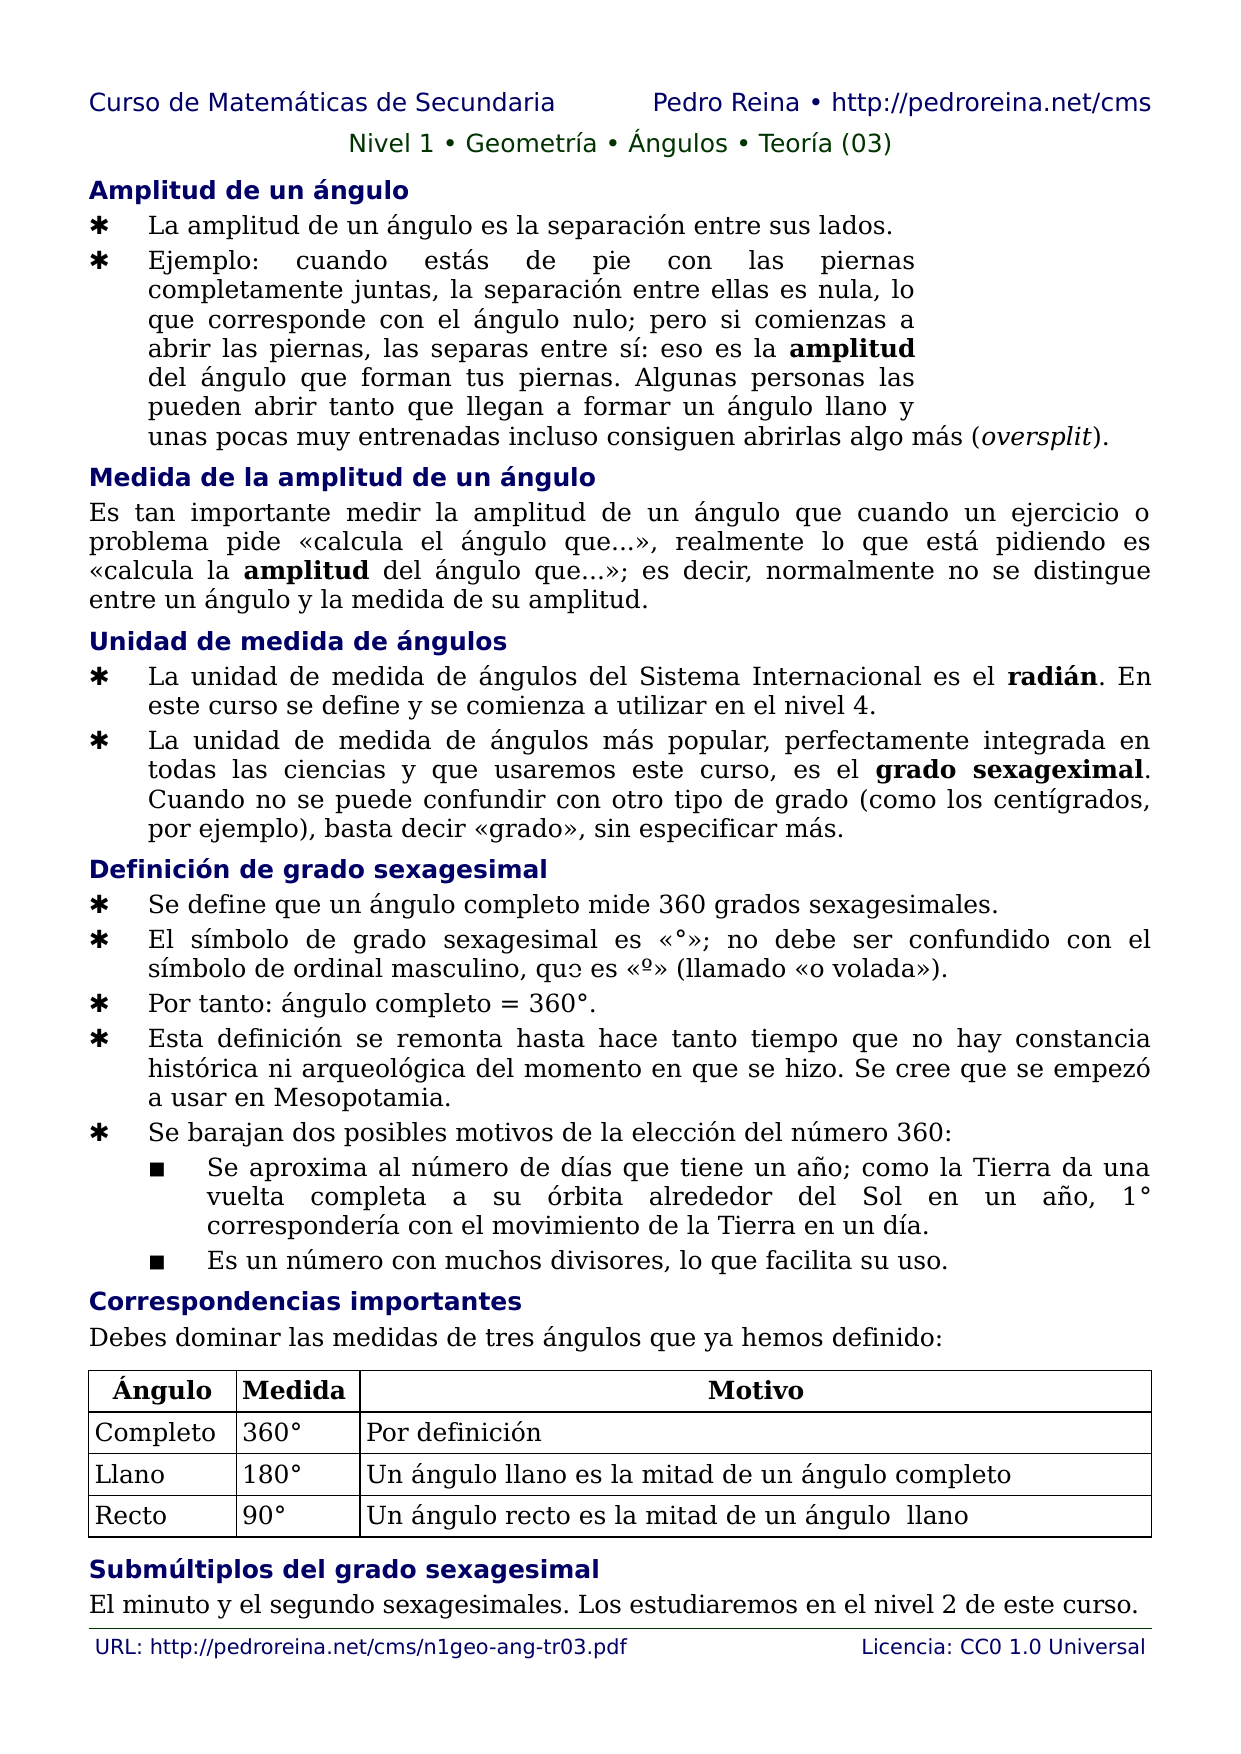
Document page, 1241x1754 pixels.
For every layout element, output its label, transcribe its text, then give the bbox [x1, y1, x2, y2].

text Medida de la amplitud de un ángulo [88, 463, 1152, 492]
list Ejemplo: cuando estás de pie con las piernas completamente juntas, la separación entre ellas es nula, lo que corresponde con el ángulo nulo; pero si comienzas a abrir las piernas, las separas entre sí: eso es la amplitud del ángulo que forman tus piernas. Algunas personas las pueden abrir tanto que llegan a formar un ángulo llano y unas pocas muy entrenadas incluso consiguen abrirlas algo más (oversplit). [88, 247, 1152, 451]
text Curso de Matemáticas de Secundaria Pedro Reina • http://pedroreina.net/cms [88, 88, 1152, 118]
text Unidad de medida de ángulos [88, 627, 1152, 656]
text El minuto y el segundo sexagesimales. Los estudiaremos en el nivel 2 de este curso. [88, 1590, 1152, 1619]
table_cell 90° [237, 1496, 359, 1536]
table_header Medida [237, 1371, 359, 1411]
list La amplitud de un ángulo es la separación entre sus lados. [88, 211, 1152, 241]
table_cell Llano [89, 1454, 236, 1495]
table_cell Un ángulo llano es la mitad de un ángulo completo [361, 1454, 1151, 1495]
list El símbolo de grado sexagesimal es «°»; no debe ser confundido con el símbolo de ordinal masculino, que es «º» (llamado «o volada»). [88, 925, 1152, 983]
list Se aproxima al número de días que tiene un año; como la Tierra da una vuelta completa a su órbita alrededor del Sol en un año, 1° correspondería con el movimiento de la Tierra en un día. [148, 1153, 1152, 1241]
list Esta definición se remonta hasta hace tanto tiempo que no hay constancia histórica ni arqueológica del momento en que se hizo. Se cree que se empezó a usar en Mesopotamia. [88, 1024, 1152, 1112]
text Submúltiplos del grado sexagesimal [88, 1555, 1152, 1584]
text Debes dominar las medidas de tres ángulos que ya hemos definido: [88, 1323, 1152, 1352]
list La unidad de medida de ángulos del Sistema Internacional es el radián. En este curso se define y se comienza a utilizar en el nivel 4. [88, 662, 1152, 720]
table_header Ángulo [89, 1371, 236, 1411]
table_cell 360° [237, 1413, 359, 1453]
list Se barajan dos posibles motivos de la elección del número 360: [88, 1118, 1152, 1147]
table_cell 180° [237, 1454, 359, 1495]
table_header Motivo [361, 1371, 1151, 1411]
text Es tan importante medir la amplitud de un ángulo que cuando un ejercicio o problema pide «calcula el ángulo que...», realmente lo que está pidiendo es «calcula la amplitud del ángulo que...»; es decir, normalmente no se distingue entre un ángulo y la medida de su amplitud. [88, 498, 1152, 615]
text Definición de grado sexagesimal [88, 855, 1152, 884]
list La unidad de medida de ángulos más popular, perfectamente integrada en todas las ciencias y que usaremos este curso, es el grado sexageximal. Cuando no se puede confundir con otro tipo de grado (como los centígrados, por ejemplo), basta decir «grado», sin especificar más. [88, 726, 1152, 843]
text Nivel 1 • Geometría • Ángulos • Teoría (03) [88, 129, 1152, 159]
list Es un número con muchos divisores, lo que facilita su uso. [148, 1247, 1152, 1276]
text Correspondencias importantes [88, 1288, 1152, 1317]
table_cell Por definición [361, 1413, 1151, 1453]
list Por tanto: ángulo completo = 360°. [88, 989, 1152, 1019]
table_cell Completo [89, 1413, 236, 1453]
text Amplitud de un ángulo [88, 176, 1152, 206]
list Se define que un ángulo completo mide 360 grados sexagesimales. [88, 890, 1152, 919]
table_cell Recto [89, 1496, 236, 1536]
table_cell Un ángulo recto es la mitad de un ángulo llano [361, 1496, 1151, 1536]
